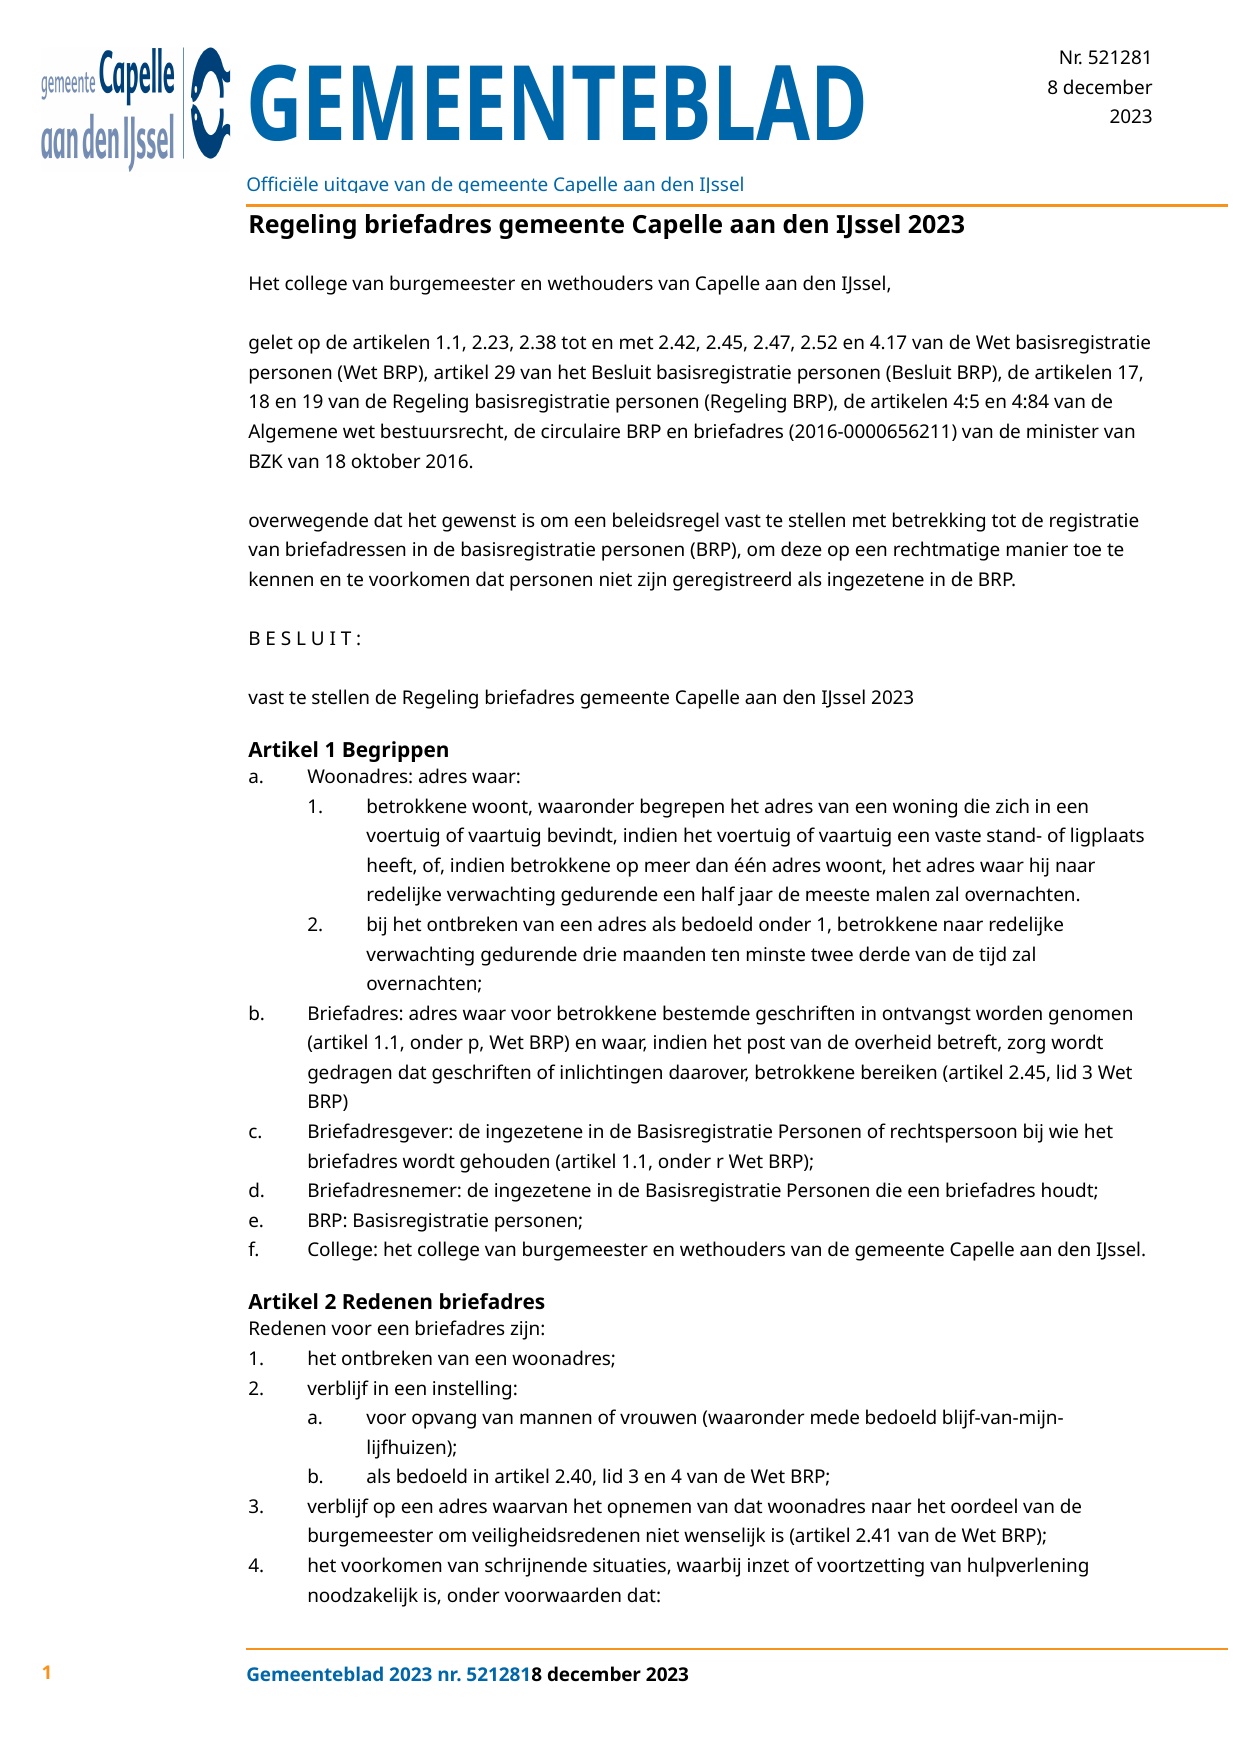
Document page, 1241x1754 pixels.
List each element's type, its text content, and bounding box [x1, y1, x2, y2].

text overwegende dat het gewenst is om een beleidsregel vast te stellen met betrekking tot de registratie van briefadressen in de basisregistratie personen (BRP), om deze op een rechtmatige manier toe te kennen en te voorkomen dat personen niet zijn geregistreerd als ingezetene in de BRP. [248, 507, 1152, 592]
text Redenen voor een briefadres zijn: [248, 1316, 1152, 1341]
list BRP: Basisregistratie personen; [248, 1207, 1152, 1233]
list bij het ontbreken van een adres als bedoeld onder 1, betrokkene naar redelijke verwachting gedurende drie maanden ten minste twee derde van de tijd zal overnachten; [307, 911, 1152, 996]
list Woonadres: adres waar: [248, 763, 1152, 789]
list het ontbreken van een woonadres; [248, 1345, 1152, 1371]
list College: het college van burgemeester en wethouders van de gemeente Capelle aan den IJssel. [248, 1237, 1152, 1262]
list het voorkomen van schrijnende situaties, waarbij inzet of voortzetting van hulpverlening noodzakelijk is, onder voorwaarden dat: [248, 1552, 1152, 1607]
list verblijf in een instelling: [248, 1375, 1152, 1400]
list Briefadresnemer: de ingezetene in de Basisregistratie Personen die een briefadres houdt; [248, 1177, 1152, 1203]
text Artikel 1 Begrippen [248, 735, 1152, 763]
text vast te stellen de Regeling briefadres gemeente Capelle aan den IJssel 2023 [248, 684, 1152, 710]
text Artikel 2 Redenen briefadres [248, 1287, 1152, 1316]
picture [41, 47, 231, 172]
text gelet op de artikelen 1.1, 2.23, 2.38 tot en met 2.42, 2.45, 2.47, 2.52 en 4.17 van de Wet basisregistratie personen (Wet BRP), artikel 29 van het Besluit basisregistratie personen (Besluit BRP), de artikelen 17, 18 en 19 van de Regeling basisregistratie personen (Regeling BRP), de artikelen 4:5 en 4:84 van de Algemene wet bestuursrecht, de circulaire BRP en briefadres (2016-0000656211) van de minister van BZK van 18 oktober 2016. [248, 329, 1152, 473]
text Het college van burgemeester en wethouders van Capelle aan den IJssel, [248, 270, 1152, 296]
list verblijf op een adres waarvan het opnemen van dat woonadres naar het oordeel van de burgemeester om veiligheidsredenen niet wenselijk is (artikel 2.41 van de Wet BRP); [248, 1493, 1152, 1548]
list betrokkene woont, waaronder begrepen het adres van een woning die zich in een voertuig of vaartuig bevindt, indien het voertuig of vaartuig een vaste stand- of ligplaats heeft, of, indien betrokkene op meer dan één adres woont, het adres waar hij naar redelijke verwachting gedurende een half jaar de meeste malen zal overnachten. [307, 793, 1152, 907]
list als bedoeld in artikel 2.40, lid 3 en 4 van de Wet BRP; [307, 1463, 1152, 1489]
list voor opvang van mannen of vrouwen (waaronder mede bedoeld blijf-van-mijn-lijfhuizen); [307, 1404, 1152, 1459]
list Briefadres: adres waar voor betrokkene bestemde geschriften in ontvangst worden genomen (artikel 1.1, onder p, Wet BRP) en waar, indien het post van de overheid betreft, zorg wordt gedragen dat geschriften of inlichtingen daarover, betrokkene bereiken (artikel 2.45, lid 3 Wet BRP) [248, 1000, 1152, 1114]
text Regeling briefadres gemeente Capelle aan den IJssel 2023 [248, 207, 1152, 241]
list Briefadresgever: de ingezetene in de Basisregistratie Personen of rechtspersoon bij wie het briefadres wordt gehouden (artikel 1.1, onder r Wet BRP); [248, 1118, 1152, 1174]
text B E S L U I T : [248, 625, 1152, 651]
